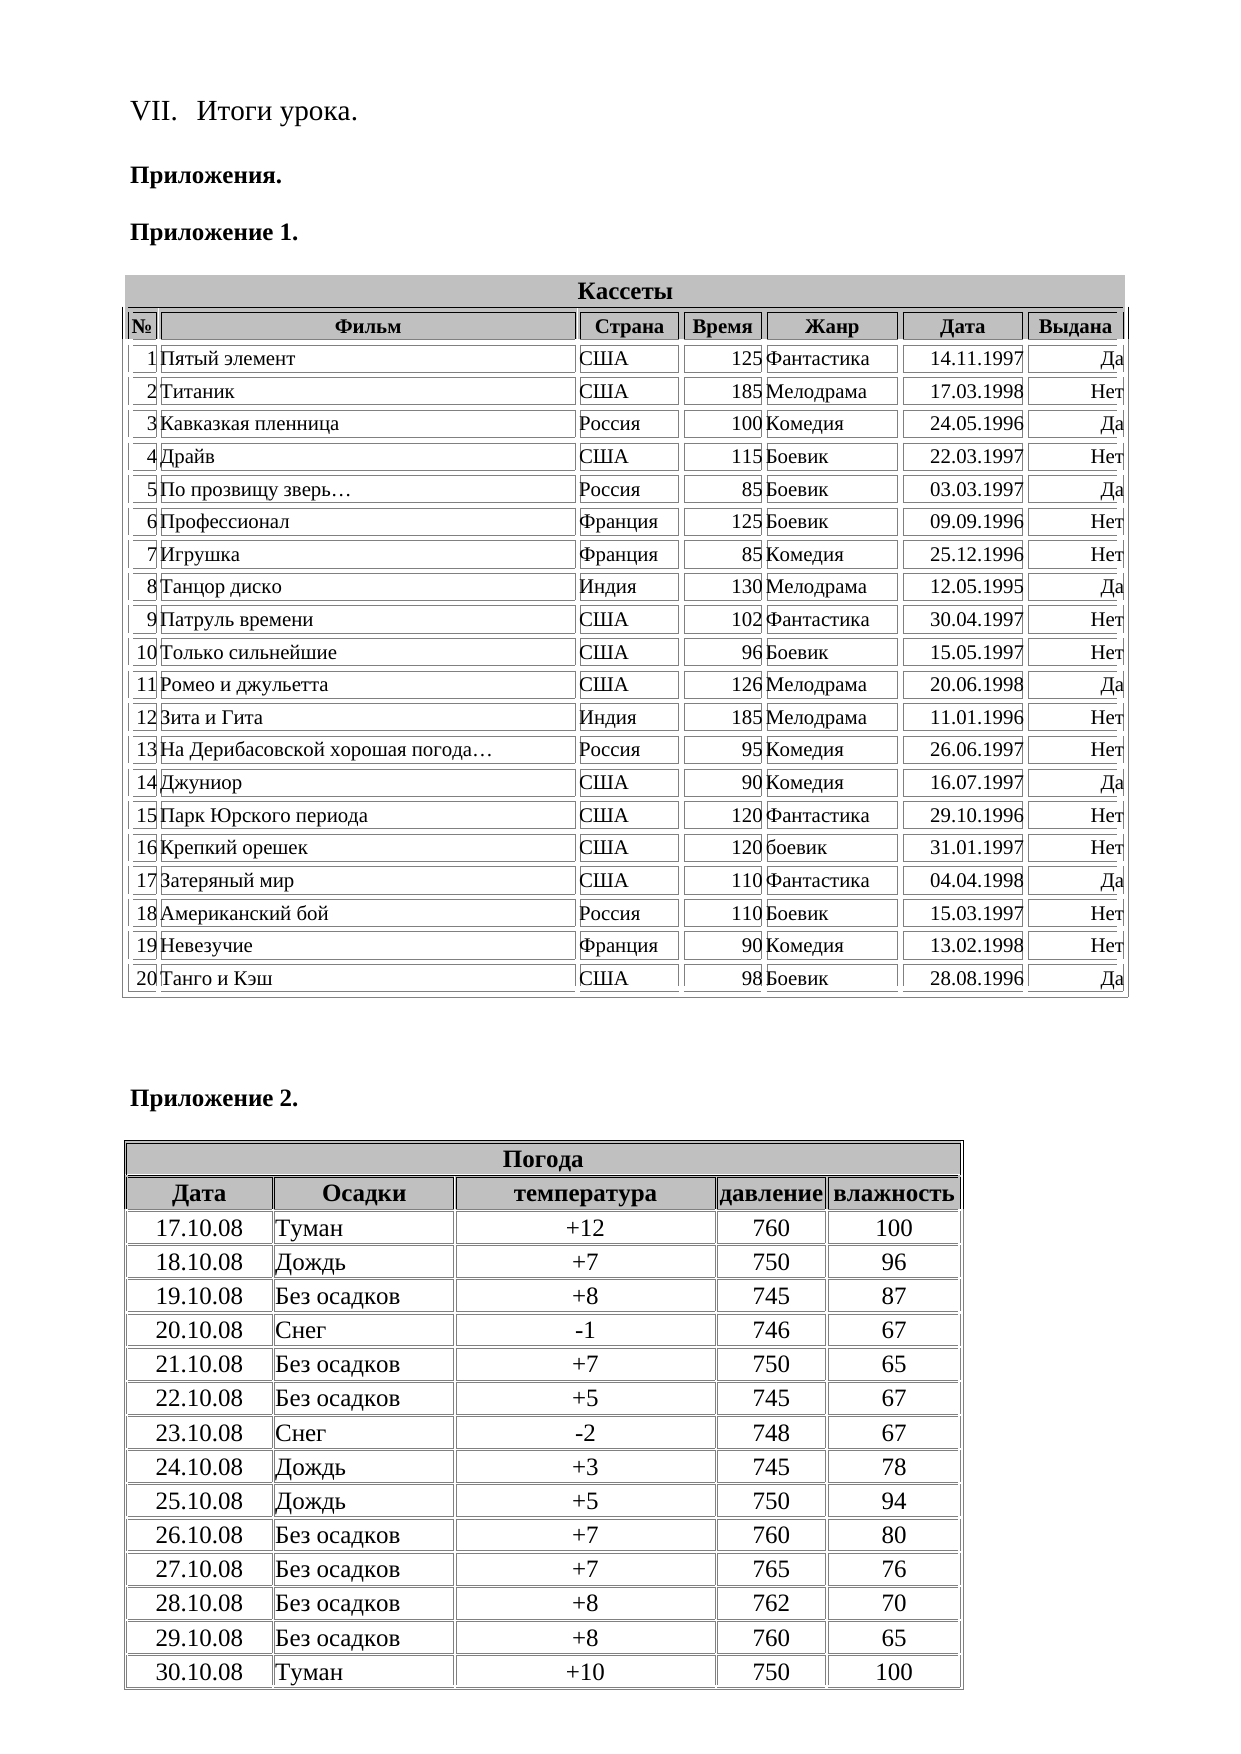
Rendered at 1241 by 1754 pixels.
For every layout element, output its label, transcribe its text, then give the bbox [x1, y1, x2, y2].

table_cell Американский бой [159, 894, 577, 926]
table_cell Нет [1025, 372, 1125, 404]
table_cell 12.05.1995 [900, 568, 1025, 600]
table_cell 24.05.1996 [900, 404, 1025, 437]
table_cell +5 [457, 1383, 715, 1414]
table_cell 185 [681, 698, 764, 730]
table_cell Дата [900, 308, 1025, 339]
table_cell 100 [826, 1653, 961, 1687]
table_cell Фантастика [764, 339, 900, 372]
table_cell 7 [125, 535, 158, 567]
table_cell 27.10.08 [125, 1550, 273, 1584]
table_cell 85 [681, 470, 764, 502]
table_cell США [578, 828, 681, 861]
table_cell +10 [455, 1656, 716, 1687]
table_cell Комедия [764, 926, 900, 959]
table_cell Пятый элемент [159, 339, 577, 372]
table_cell Профессионал [159, 502, 577, 535]
table_cell 11.01.1996 [900, 698, 1025, 730]
table_cell Туман [275, 1212, 453, 1243]
table_cell Игрушка [159, 535, 577, 567]
text Приложение 2. [130, 1083, 1169, 1112]
table_cell 760 [718, 1212, 825, 1243]
table_cell По прозвищу зверь… [159, 470, 577, 502]
table_cell Комедия [764, 404, 900, 437]
table_cell 67 [826, 1311, 961, 1345]
table_cell 96 [681, 633, 764, 665]
table_cell Затеряный мир [159, 861, 577, 893]
table_cell Без осадков [275, 1383, 453, 1414]
table_cell 110 [681, 861, 764, 893]
table_cell Выдана [1025, 307, 1125, 339]
table_cell Танго и Кэш [159, 959, 577, 991]
table_cell 65 [826, 1345, 961, 1379]
table_cell 25.10.08 [125, 1482, 273, 1516]
table_cell 30.04.1997 [900, 600, 1025, 633]
table_cell Боевик [764, 502, 900, 535]
table_cell США [578, 437, 681, 469]
table_cell Боевик [764, 959, 900, 991]
table_cell 96 [826, 1243, 961, 1277]
table_cell Фильм [159, 308, 577, 339]
table_cell Боевик [764, 633, 900, 665]
text Приложения. [130, 160, 1169, 188]
table_cell 8 [125, 568, 158, 600]
table_cell США [578, 959, 681, 991]
table_cell 19 [125, 926, 158, 959]
table_cell Ромео и джульетта [159, 665, 577, 698]
table_cell Осадки [275, 1178, 453, 1209]
table_cell 25.12.1996 [900, 535, 1025, 567]
table_cell США [578, 339, 681, 372]
table_cell Только сильнейшие [159, 633, 577, 665]
table_cell Индия [578, 568, 681, 600]
table_cell Боевик [764, 894, 900, 926]
table_cell 6 [125, 502, 158, 535]
table_cell 14.11.1997 [900, 339, 1025, 372]
table_cell 126 [681, 665, 764, 698]
table_cell 85 [681, 535, 764, 567]
table_cell 76 [826, 1550, 961, 1584]
table_cell +7 [457, 1246, 715, 1277]
table_cell 09.09.1996 [900, 502, 1025, 535]
table_cell Франция [578, 535, 681, 567]
table_cell Невезучие [159, 926, 577, 959]
table_cell Парк Юрского периода [159, 796, 577, 828]
table_cell 102 [681, 600, 764, 633]
table_cell 16 [125, 828, 158, 861]
table_cell 745 [718, 1451, 825, 1482]
table_cell Нет [1025, 828, 1125, 861]
table_cell 746 [718, 1315, 825, 1345]
table_cell Комедия [764, 763, 900, 796]
table_cell Фантастика [764, 796, 900, 828]
text Приложение 1. [130, 217, 1169, 246]
table_cell -2 [457, 1417, 715, 1448]
table_cell +12 [457, 1212, 715, 1243]
table_cell Без осадков [275, 1622, 453, 1653]
table_cell Дождь [275, 1485, 453, 1516]
table_cell 26.10.08 [125, 1516, 273, 1550]
table_cell 100 [681, 404, 764, 437]
table_cell США [578, 372, 681, 404]
list Итоги урока. [130, 93, 1169, 126]
table_cell Мелодрама [764, 698, 900, 730]
table_cell 28.10.08 [125, 1585, 273, 1619]
table_cell 20.06.1998 [900, 665, 1025, 698]
table_cell 760 [718, 1622, 825, 1653]
table_cell Крепкий орешек [159, 828, 577, 861]
table_cell Кавказкая пленница [159, 404, 577, 437]
table_cell 20.10.08 [125, 1311, 273, 1345]
table_cell Да [1025, 763, 1125, 796]
table_cell Мелодрама [764, 372, 900, 404]
table_cell Джуниор [159, 763, 577, 796]
table_cell Нет [1025, 698, 1125, 730]
table_cell 125 [681, 339, 764, 372]
table_cell Нет [1025, 502, 1125, 535]
table_cell 1 [125, 339, 158, 372]
table_cell Страна [578, 308, 681, 339]
table_cell 750 [716, 1656, 826, 1687]
table_cell +7 [457, 1554, 715, 1584]
table_cell Комедия [764, 535, 900, 567]
table_cell температура [457, 1178, 715, 1209]
table_cell Патруль времени [159, 600, 577, 633]
table_cell Комедия [764, 730, 900, 763]
table_cell +8 [457, 1622, 715, 1653]
table_cell 2 [125, 372, 158, 404]
table_cell Нет [1025, 600, 1125, 633]
table_cell 78 [826, 1448, 961, 1482]
table_cell Фантастика [764, 861, 900, 893]
table_cell 22.03.1997 [900, 437, 1025, 469]
table_cell Без осадков [275, 1554, 453, 1584]
table_cell 65 [826, 1619, 961, 1653]
table_cell 14 [125, 763, 158, 796]
table_cell Франция [578, 502, 681, 535]
table_cell 748 [718, 1417, 825, 1448]
table_cell Без осадков [275, 1349, 453, 1379]
table_cell Жанр [764, 308, 900, 339]
table_cell 760 [718, 1520, 825, 1550]
table_cell 20 [125, 959, 158, 991]
table_cell Дождь [275, 1246, 453, 1277]
table_cell 95 [681, 730, 764, 763]
table_cell 98 [681, 959, 764, 991]
table_cell Индия [578, 698, 681, 730]
table_cell США [578, 861, 681, 893]
table_cell Да [1025, 665, 1125, 698]
table_cell 87 [826, 1277, 961, 1311]
table_cell 17 [125, 861, 158, 893]
table_cell 115 [681, 437, 764, 469]
table_cell 15.03.1997 [900, 894, 1025, 926]
table_cell Без осадков [275, 1588, 453, 1619]
table_cell 16.07.1997 [900, 763, 1025, 796]
table_cell 125 [681, 502, 764, 535]
table_cell 750 [718, 1349, 825, 1379]
table_cell боевик [764, 828, 900, 861]
table_cell 67 [826, 1414, 961, 1448]
table_cell 3 [125, 404, 158, 437]
table_cell 4 [125, 437, 158, 469]
table_cell -1 [457, 1315, 715, 1345]
table_cell Дата [125, 1175, 272, 1209]
table_cell Нет [1025, 796, 1125, 828]
table_cell 18 [125, 894, 158, 926]
table_cell Россия [578, 730, 681, 763]
table_cell Драйв [159, 437, 577, 469]
table_cell 94 [826, 1482, 961, 1516]
table_cell 13 [125, 730, 158, 763]
table_cell Да [1025, 568, 1125, 600]
table_cell 11 [125, 665, 158, 698]
table_cell 04.04.1998 [900, 861, 1025, 893]
table_cell 22.10.08 [125, 1380, 273, 1414]
table_cell Фантастика [764, 600, 900, 633]
table_cell 19.10.08 [125, 1277, 273, 1311]
table_cell Без осадков [275, 1520, 453, 1550]
table_cell США [578, 763, 681, 796]
table_cell Снег [275, 1315, 453, 1345]
table_cell Дождь [275, 1451, 453, 1482]
table_cell 9 [125, 600, 158, 633]
table_header Погода [127, 1144, 960, 1174]
table_header Кассеты [125, 275, 1125, 307]
table_cell 67 [829, 1380, 961, 1414]
table_cell Снег [275, 1417, 453, 1448]
table_cell 120 [681, 796, 764, 828]
table_cell 80 [826, 1516, 961, 1550]
table_cell Франция [578, 926, 681, 959]
table_cell На Дерибасовской хорошая погода… [159, 730, 577, 763]
table_cell Россия [578, 404, 681, 437]
table_cell 17.03.1998 [900, 372, 1025, 404]
table_cell № [125, 307, 158, 339]
table_cell +3 [457, 1451, 715, 1482]
table_cell 18.10.08 [125, 1243, 273, 1277]
table_cell 03.03.1997 [900, 470, 1025, 502]
table_cell 29.10.08 [125, 1619, 273, 1653]
table_cell 70 [829, 1585, 961, 1619]
table_cell +8 [457, 1588, 715, 1619]
table_cell Время [681, 308, 764, 339]
table_cell Да [1025, 861, 1125, 893]
table_cell США [578, 665, 681, 698]
table_cell 15 [125, 796, 158, 828]
table_cell Нет [1025, 926, 1125, 959]
table_cell США [578, 600, 681, 633]
table_cell 130 [681, 568, 764, 600]
table_cell Нет [1025, 894, 1125, 926]
table_cell +8 [457, 1280, 715, 1311]
table_cell 5 [125, 470, 158, 502]
table_cell Без осадков [275, 1280, 453, 1311]
table_cell 90 [681, 926, 764, 959]
table_cell Нет [1025, 633, 1125, 665]
table_cell 10 [125, 633, 158, 665]
table_cell +7 [457, 1349, 715, 1379]
table_cell 100 [826, 1209, 961, 1243]
table_cell 762 [718, 1588, 825, 1619]
table_cell 13.02.1998 [900, 926, 1025, 959]
table_cell Зита и Гита [159, 698, 577, 730]
table_cell 28.08.1996 [900, 959, 1025, 991]
table_cell Нет [1025, 535, 1125, 567]
table_cell +5 [457, 1485, 715, 1516]
table_cell Россия [578, 470, 681, 502]
table_cell +7 [457, 1520, 715, 1550]
table_cell Да [1025, 959, 1125, 991]
table_cell Да [1025, 339, 1125, 372]
table_cell 21.10.08 [125, 1345, 273, 1379]
table_cell 745 [718, 1280, 825, 1311]
table_cell Танцор диско [159, 568, 577, 600]
table_cell 29.10.1996 [900, 796, 1025, 828]
table_cell Туман [273, 1653, 454, 1687]
table_cell 30.10.08 [125, 1653, 273, 1687]
table_cell 23.10.08 [125, 1414, 273, 1448]
table_cell Нет [1025, 437, 1125, 469]
table_cell 750 [718, 1485, 825, 1516]
table_cell 765 [718, 1554, 825, 1584]
table_cell 750 [718, 1246, 825, 1277]
table_cell влажность [829, 1175, 961, 1209]
table_cell 110 [681, 894, 764, 926]
table_cell Россия [578, 894, 681, 926]
table_cell 17.10.08 [125, 1209, 273, 1243]
table_cell 26.06.1997 [900, 730, 1025, 763]
table_cell 12 [125, 698, 158, 730]
table_cell Мелодрама [764, 665, 900, 698]
table_cell 120 [681, 828, 764, 861]
table_cell 24.10.08 [125, 1448, 273, 1482]
table_cell Боевик [764, 470, 900, 502]
table_cell 31.01.1997 [900, 828, 1025, 861]
table_cell 185 [681, 372, 764, 404]
table_cell Нет [1025, 730, 1125, 763]
table_cell 90 [681, 763, 764, 796]
table_cell Мелодрама [764, 568, 900, 600]
table_cell США [578, 796, 681, 828]
table_cell Титаник [159, 372, 577, 404]
table_cell Боевик [764, 437, 900, 469]
table_cell 15.05.1997 [900, 633, 1025, 665]
table_cell Да [1025, 404, 1125, 437]
table_cell давление [718, 1178, 825, 1209]
table_cell Да [1025, 470, 1125, 502]
table_cell США [578, 633, 681, 665]
table_cell 745 [718, 1383, 825, 1414]
